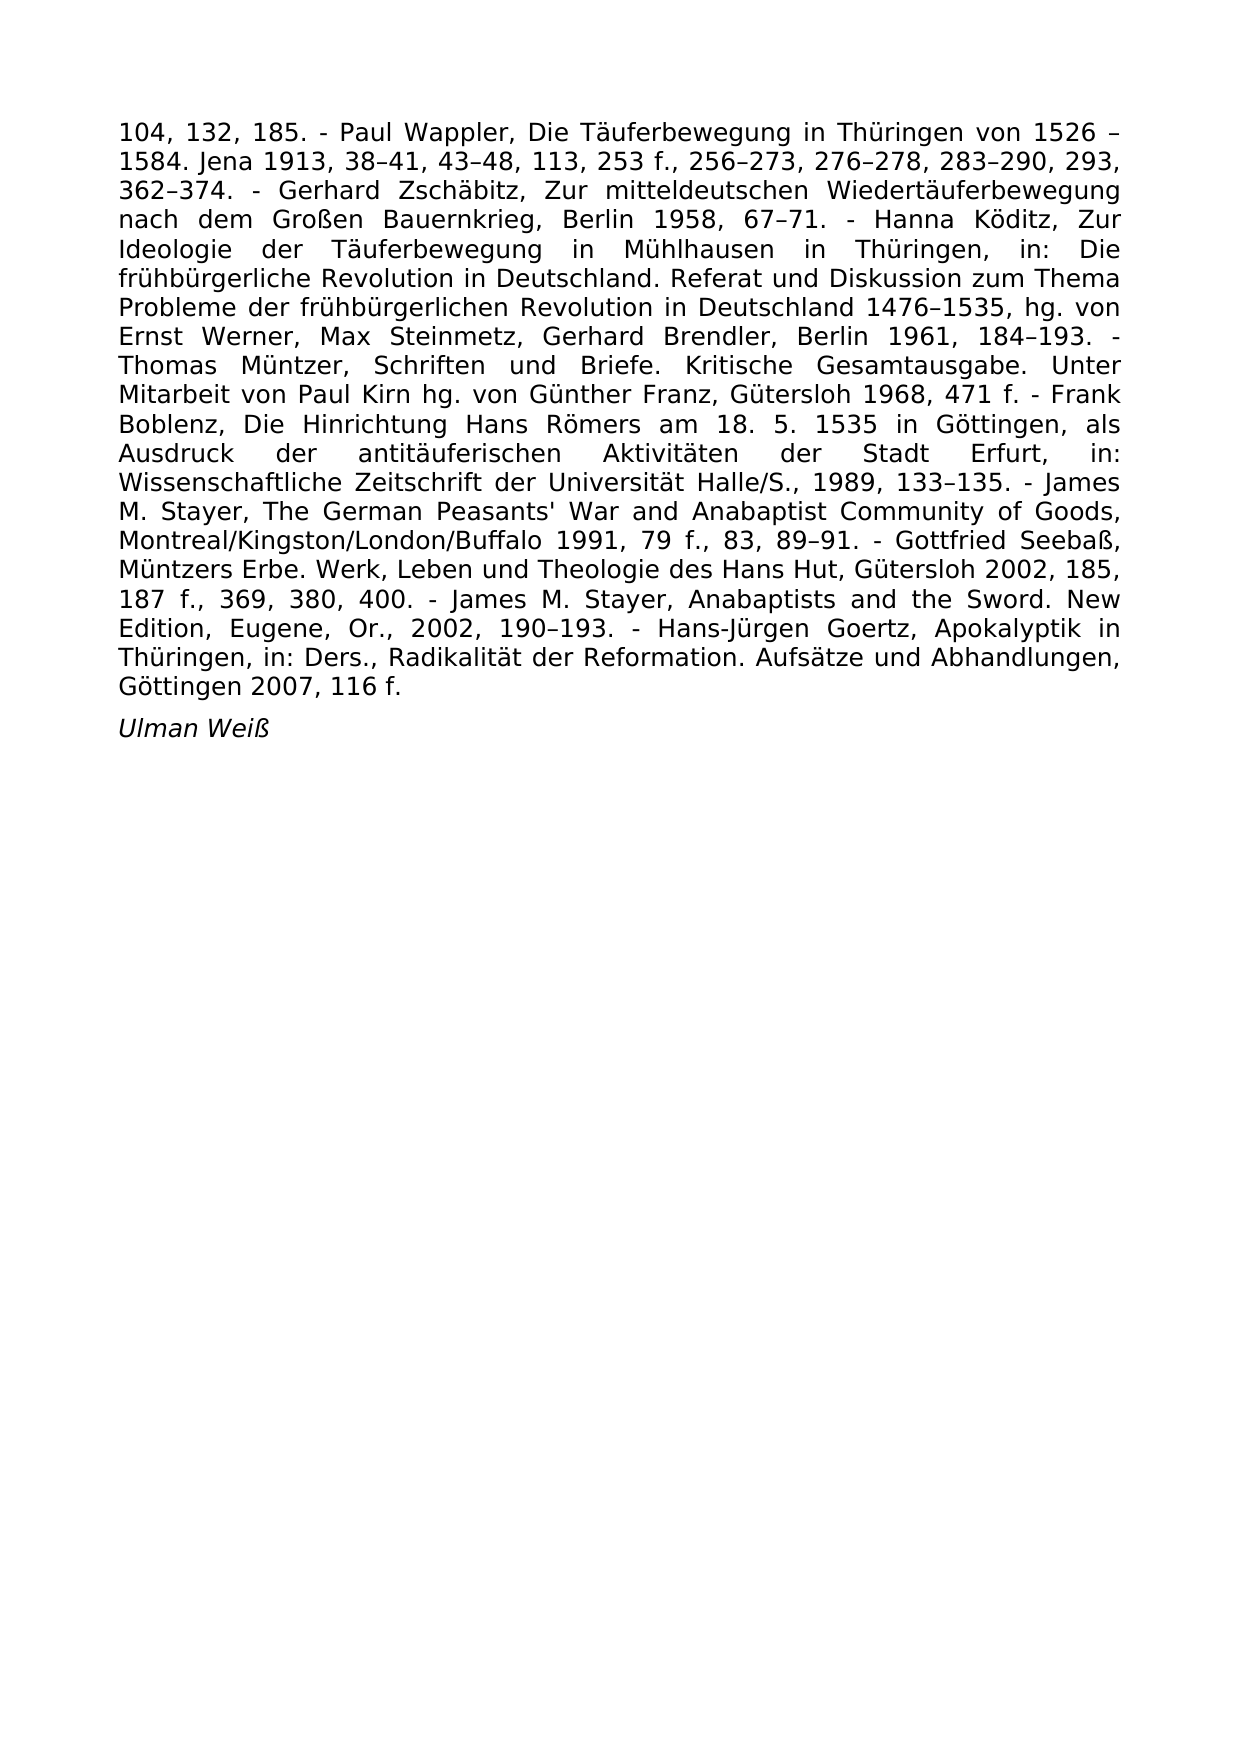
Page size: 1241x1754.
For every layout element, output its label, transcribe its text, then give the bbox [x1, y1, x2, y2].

text Ulman Weiß [118, 714, 1122, 743]
text 104, 132, 185. - Paul Wappler, Die Täuferbewegung in Thüringen von 1526 – 1584. Jena 1913, 38–41, 43–48, 113, 253 f., 256–273, 276–278, 283–290, 293, 362–374. - Gerhard Zschäbitz, Zur mitteldeutschen Wiedertäuferbewegung nach dem Großen Bauernkrieg, Berlin 1958, 67–71. - Hanna Köditz, Zur Ideologie der Täuferbewegung in Mühlhausen in Thüringen, in: Die frühbürgerliche Revolution in Deutschland. Referat und Diskussion zum Thema Probleme der frühbürgerlichen Revolution in Deutschland 1476–1535, hg. von Ernst Werner, Max Steinmetz, Gerhard Brendler, Berlin 1961, 184–193. - Thomas Müntzer, Schriften und Briefe. Kritische Gesamtausgabe. Unter Mitarbeit von Paul Kirn hg. von Günther Franz, Gütersloh 1968, 471 f. - Frank Boblenz, Die Hinrichtung Hans Römers am 18. 5. 1535 in Göttingen, als Ausdruck der antitäuferischen Aktivitäten der Stadt Erfurt, in: Wissenschaftliche Zeitschrift der Universität Halle/S., 1989, 133–135. - James M. Stayer, The German Peasants' War and Anabaptist Community of Goods, Montreal/Kingston/London/Buffalo 1991, 79 f., 83, 89–91. - Gottfried Seebaß, Müntzers Erbe. Werk, Leben und Theologie des Hans Hut, Gütersloh 2002, 185, 187 f., 369, 380, 400. - James M. Stayer, Anabaptists and the Sword. New Edition, Eugene, Or., 2002, 190–193. - Hans-Jürgen Goertz, Apokalyptik in Thüringen, in: Ders., Radikalität der Reformation. Aufsätze und Abhandlungen, Göttingen 2007, 116 f. [118, 118, 1122, 701]
